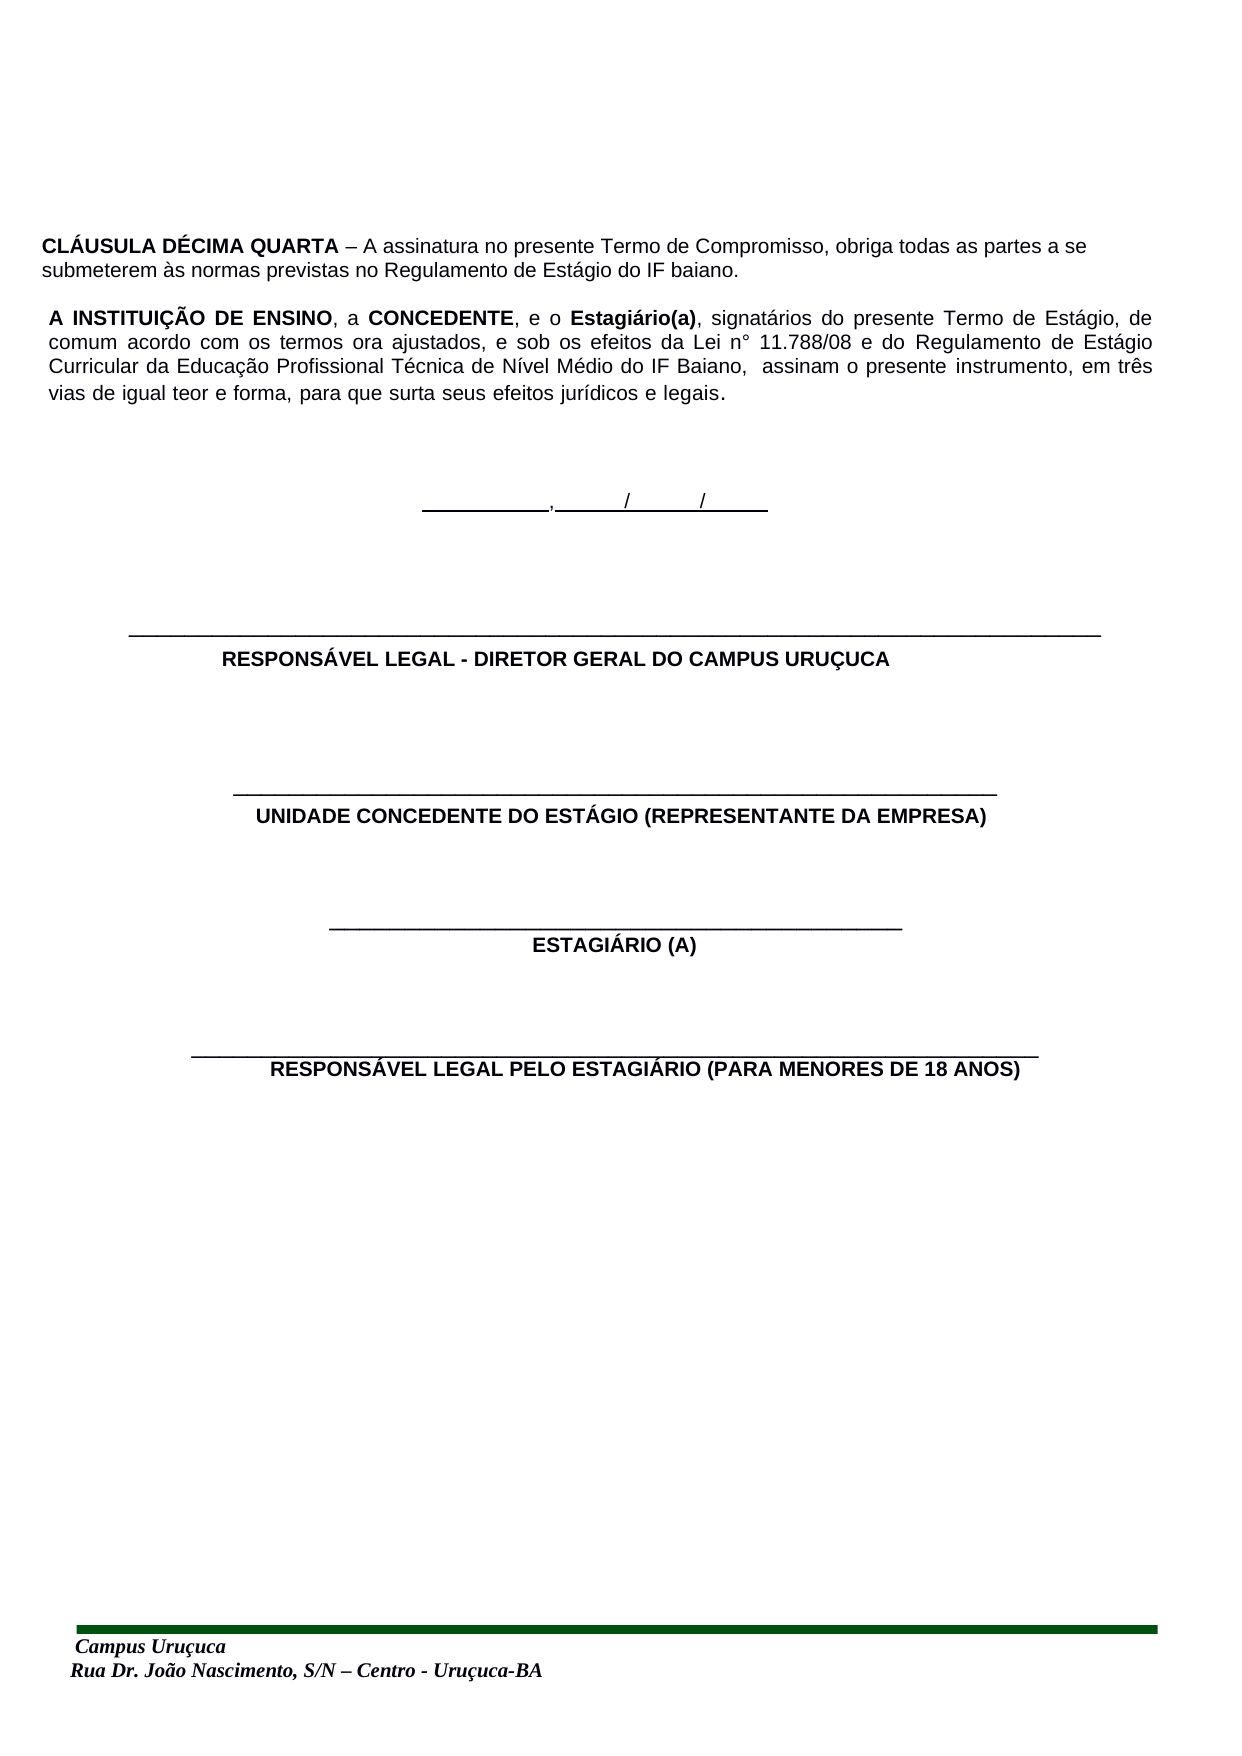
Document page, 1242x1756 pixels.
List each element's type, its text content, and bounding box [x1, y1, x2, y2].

text RESPONSÁVEL LEGAL - DIRETOR GERAL DO CAMPUS URUÇUCA [31, 647, 1200, 671]
text CLÁUSULA DÉCIMA QUARTA – A assinatura no presente Termo de Compromisso, obriga todas as partes a se submeterem às normas previstas no Regulamento de Estágio do IF baiano. [42, 234, 1088, 282]
text ______________________________________ [31, 900, 1200, 932]
text _____________________________________________________________ [31, 1030, 1200, 1058]
text , / / [31, 489, 1159, 513]
text ESTAGIÁRIO (A) [31, 933, 1180, 957]
subtitle Rua Dr. João Nascimento, S/N – Centro - Uruçuca-BA [44, 1658, 1200, 1682]
text UNIDADE CONCEDENTE DO ESTÁGIO (REPRESENTANTE DA EMPRESA) [84, 804, 1159, 828]
text RESPONSÁVEL LEGAL PELO ESTAGIÁRIO (PARA MENORES DE 18 ANOS) [270, 1058, 1200, 1081]
picture [76, 1625, 1158, 1634]
text A INSTITUIÇÃO DE ENSINO, a CONCEDENTE, e o Estagiário(a), signatários do presente Termo de Estágio, de comum acordo com os termos ora ajustados, e sob os efeitos da Lei n° 11.788/08 e do Regulamento de Estágio Curricular da Educação Profissional Técnica de Nível Médio do IF Baiano, assinam o presente instrumento, em três vias de igual teor e forma, para que surta seus efeitos jurídicos e legais. [48, 306, 1153, 406]
text _______________________________________________________ [31, 768, 1200, 797]
text ______________________________________________________________________ [31, 609, 1200, 638]
subtitle Campus Uruçuca [44, 1621, 1200, 1658]
